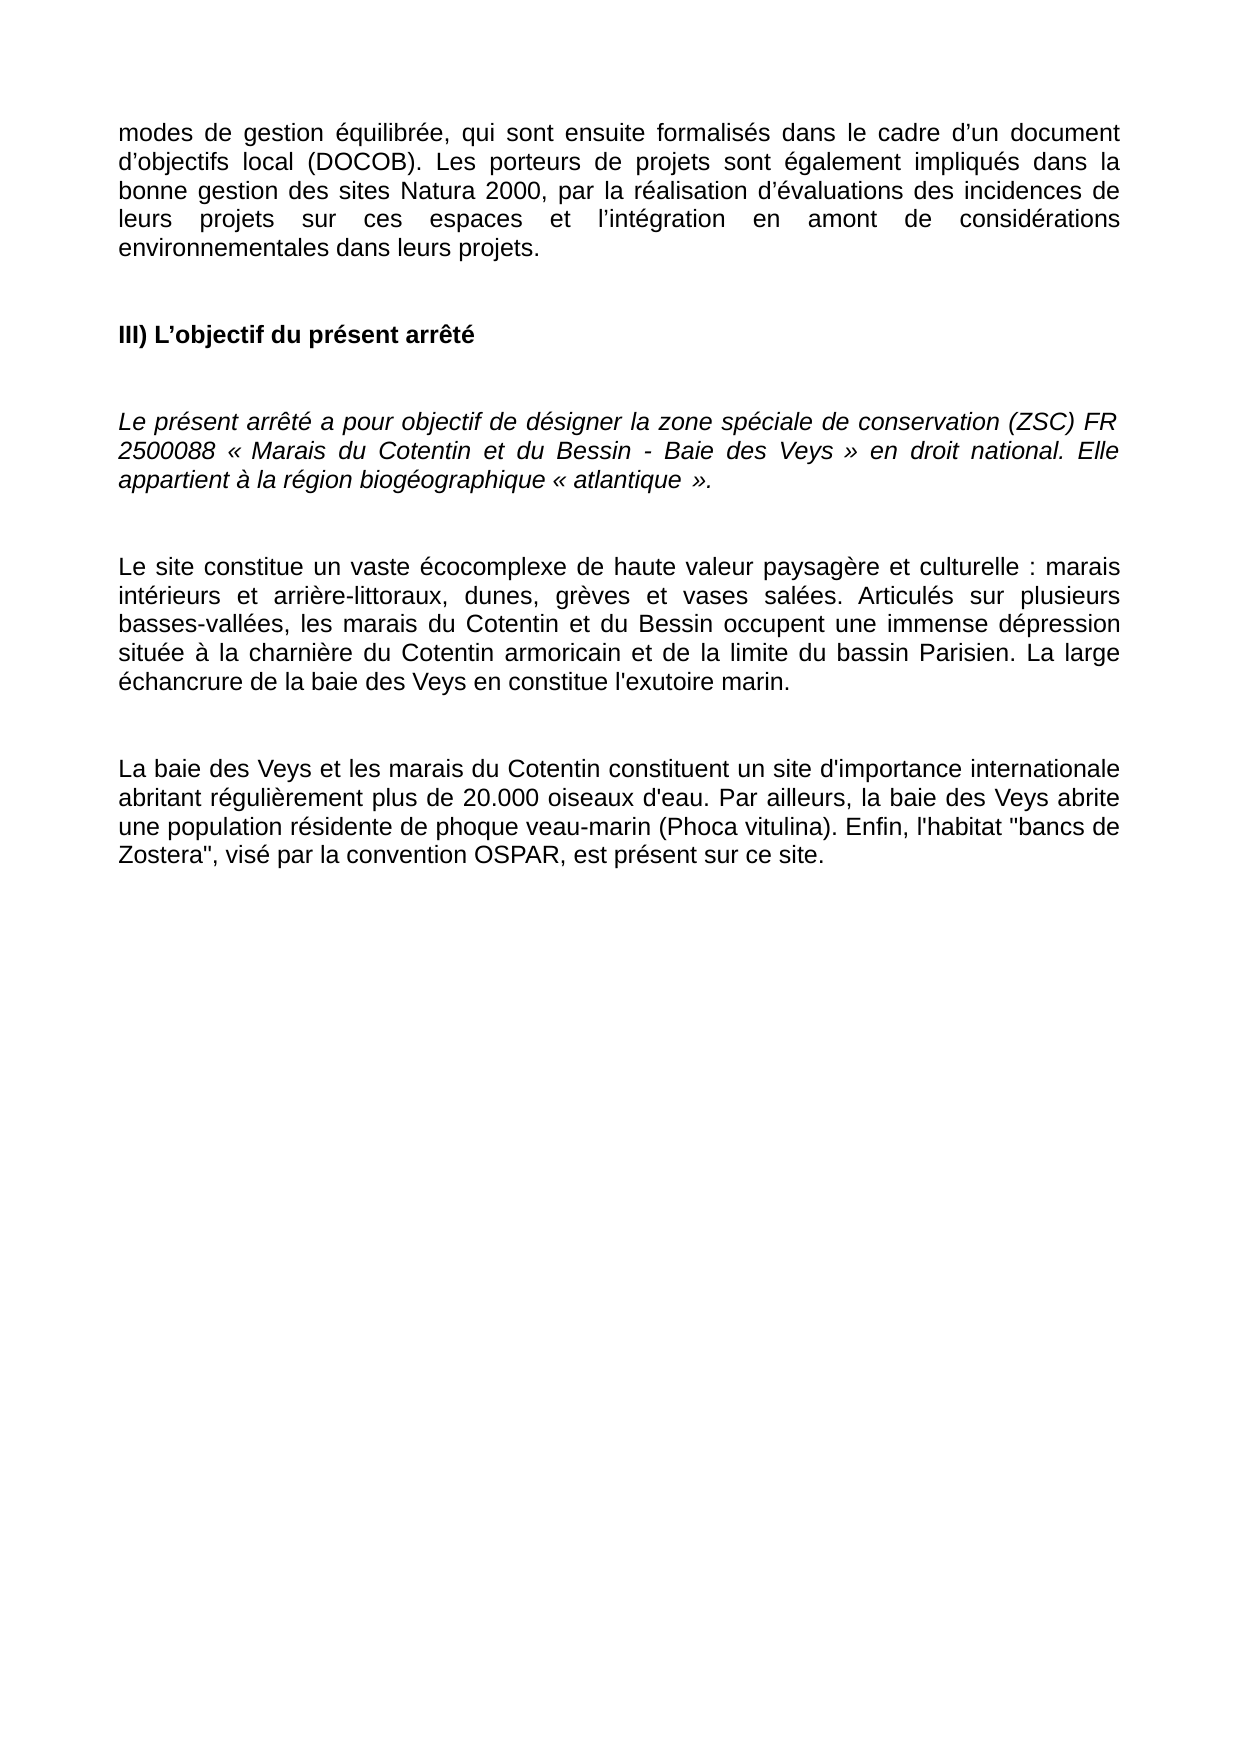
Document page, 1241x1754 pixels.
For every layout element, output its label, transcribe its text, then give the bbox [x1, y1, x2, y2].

text La baie des Veys et les marais du Cotentin constituent un site d'importance internationale abritant régulièrement plus de 20.000 oiseaux d'eau. Par ailleurs, la baie des Veys abrite une population résidente de phoque veau-marin (Phoca vitulina). Enfin, l'habitat "bancs de Zostera", visé par la convention OSPAR, est présent sur ce site. [118, 754, 1122, 869]
text modes de gestion équilibrée, qui sont ensuite formalisés dans le cadre d’un document d’objectifs local (DOCOB). Les porteurs de projets sont également impliqués dans la bonne gestion des sites Natura 2000, par la réalisation d’évaluations des incidences de leurs projets sur ces espaces et l’intégration en amont de considérations environnementales dans leurs projets. [118, 118, 1122, 262]
text III) L’objectif du présent arrêté [118, 320, 1122, 349]
text Le présent arrêté a pour objectif de désigner la zone spéciale de conservation (ZSC) FR 2500088 « Marais du Cotentin et du Bessin - Baie des Veys » en droit national. Elle appartient à la région biogéographique « atlantique ». [118, 407, 1122, 493]
text Le site constitue un vaste écocomplexe de haute valeur paysagère et culturelle : marais intérieurs et arrière-littoraux, dunes, grèves et vases salées. Articulés sur plusieurs basses-vallées, les marais du Cotentin et du Bessin occupent une immense dépression située à la charnière du Cotentin armoricain et de la limite du bassin Parisien. La large échancrure de la baie des Veys en constitue l'exutoire marin. [118, 552, 1122, 696]
